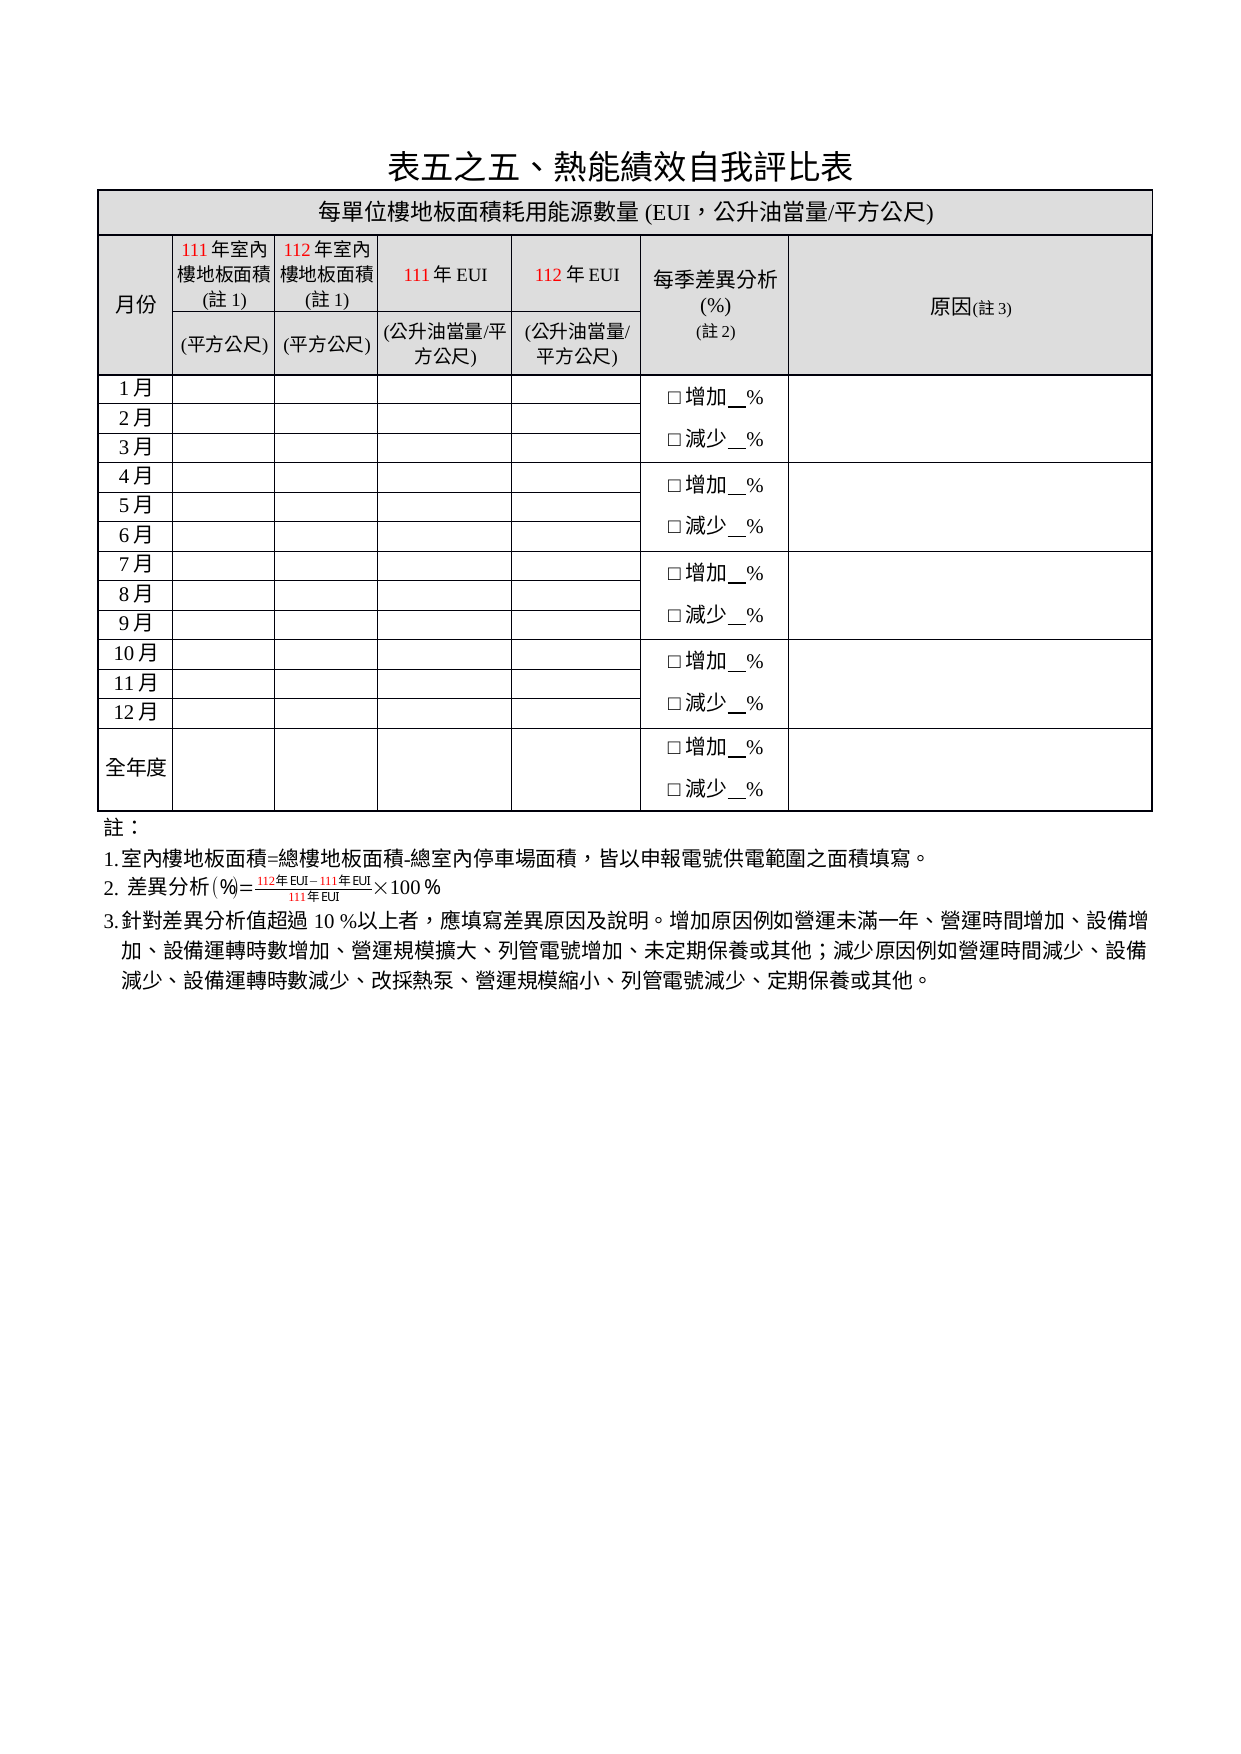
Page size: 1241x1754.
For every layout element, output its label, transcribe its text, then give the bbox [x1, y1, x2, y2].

table_cell [275, 493, 377, 521]
table_cell 6月 [99, 522, 172, 551]
table_cell [275, 522, 377, 551]
table_cell [378, 376, 511, 403]
table_cell [275, 729, 377, 809]
table_cell [378, 581, 511, 610]
table_cell [275, 611, 377, 639]
text 註： [103, 812, 1152, 842]
table_cell 9月 [99, 611, 172, 639]
table_cell [173, 670, 274, 698]
table_cell [173, 463, 274, 492]
table_cell [378, 463, 511, 492]
table_cell [378, 552, 511, 580]
table_cell [378, 522, 511, 551]
table_cell [378, 640, 511, 669]
table_cell 112年EUI [512, 236, 640, 311]
table_cell [173, 404, 274, 433]
table_cell □ 增加 % □ 減少 % [641, 552, 788, 639]
table_cell [173, 729, 274, 809]
table_cell [512, 699, 640, 728]
table_cell [173, 611, 274, 639]
text 表五之五、熱能績效自我評比表 [88, 141, 1152, 189]
table_cell [789, 552, 1151, 639]
table_cell 每季差異分析(%) (註2) [641, 236, 788, 374]
table_cell 全年度 [99, 729, 172, 809]
table_cell [512, 376, 640, 403]
table_cell [378, 729, 511, 809]
table_cell [789, 640, 1151, 728]
table_cell 3月 [99, 434, 172, 462]
table_cell [512, 522, 640, 551]
table_header 每單位樓地板面積耗用能源數量 (EUI，公升油當量/平方公尺) [99, 191, 1152, 234]
table_cell [275, 434, 377, 462]
table_cell [789, 463, 1151, 551]
table_cell 8月 [99, 581, 172, 610]
table_cell □ 增加 % □ 減少 % [641, 729, 788, 809]
table_cell (公升油當量/平方公尺) [512, 312, 640, 374]
table_cell 5月 [99, 493, 172, 521]
table_cell 112年室內樓地板面積 (註1) [275, 236, 377, 311]
table_cell (平方公尺) [173, 312, 274, 374]
list 針對差異分析值超過10 %以上者，應填寫差異原因及說明。增加原因例如營運未滿一年、營運時間增加、設備增加、設備運轉時數增加、營運規模擴大、列管電號增加、未定期保養或其他；減少原因例如營運時間減少、設備減少、設備運轉時數減少、改採熱泵、營運規模縮小、列管電號減少、定期保養或其他。 [103, 904, 1152, 995]
table_cell [512, 670, 640, 698]
table_cell 2月 [99, 404, 172, 433]
table_cell [173, 699, 274, 728]
list 室內樓地板面積=總樓地板面積-總室內停車場面積，皆以申報電號供電範圍之面積填寫。 [103, 842, 1152, 872]
table_cell [173, 552, 274, 580]
table_cell □ 增加 % □ 減少 % [641, 640, 788, 728]
table_cell [512, 640, 640, 669]
table_cell 111年EUI [378, 236, 511, 311]
table_cell 原因(註3) [789, 236, 1151, 374]
table_cell [378, 670, 511, 698]
table_cell [512, 493, 640, 521]
table_cell [173, 640, 274, 669]
table_cell [512, 404, 640, 433]
table_cell [275, 699, 377, 728]
table_cell 4月 [99, 463, 172, 492]
table_cell [378, 434, 511, 462]
table_cell [512, 463, 640, 492]
table_cell [378, 611, 511, 639]
table_cell (平方公尺) [275, 312, 377, 374]
table_cell 11月 [99, 670, 172, 698]
table_cell [173, 434, 274, 462]
table_cell [173, 376, 274, 403]
table_cell [275, 463, 377, 492]
table_cell [378, 699, 511, 728]
table_cell [275, 376, 377, 403]
table_cell [173, 493, 274, 521]
table_cell 1月 [99, 376, 172, 403]
table_cell [275, 552, 377, 580]
table_cell [512, 611, 640, 639]
table_cell (公升油當量/平方公尺) [378, 312, 511, 374]
table_cell [378, 404, 511, 433]
table_cell [512, 434, 640, 462]
table_cell [275, 640, 377, 669]
table_cell □ 增加 % □ 減少 % [641, 463, 788, 551]
table_cell [512, 729, 640, 809]
table_cell [512, 581, 640, 610]
table_cell 7月 [99, 552, 172, 580]
table_cell [173, 581, 274, 610]
table_cell [789, 729, 1151, 809]
table_cell [512, 552, 640, 580]
table_cell 12月 [99, 699, 172, 728]
table_cell 月份 [99, 236, 172, 374]
table_cell 10月 [99, 640, 172, 669]
table_cell [173, 522, 274, 551]
table_cell [275, 404, 377, 433]
table_cell [789, 376, 1151, 462]
table_cell 111年室內樓地板面積 (註1) [173, 236, 274, 311]
table_cell [275, 581, 377, 610]
table_cell [275, 670, 377, 698]
table_cell □ 增加 % □ 減少 % [641, 376, 788, 462]
table_cell [378, 493, 511, 521]
